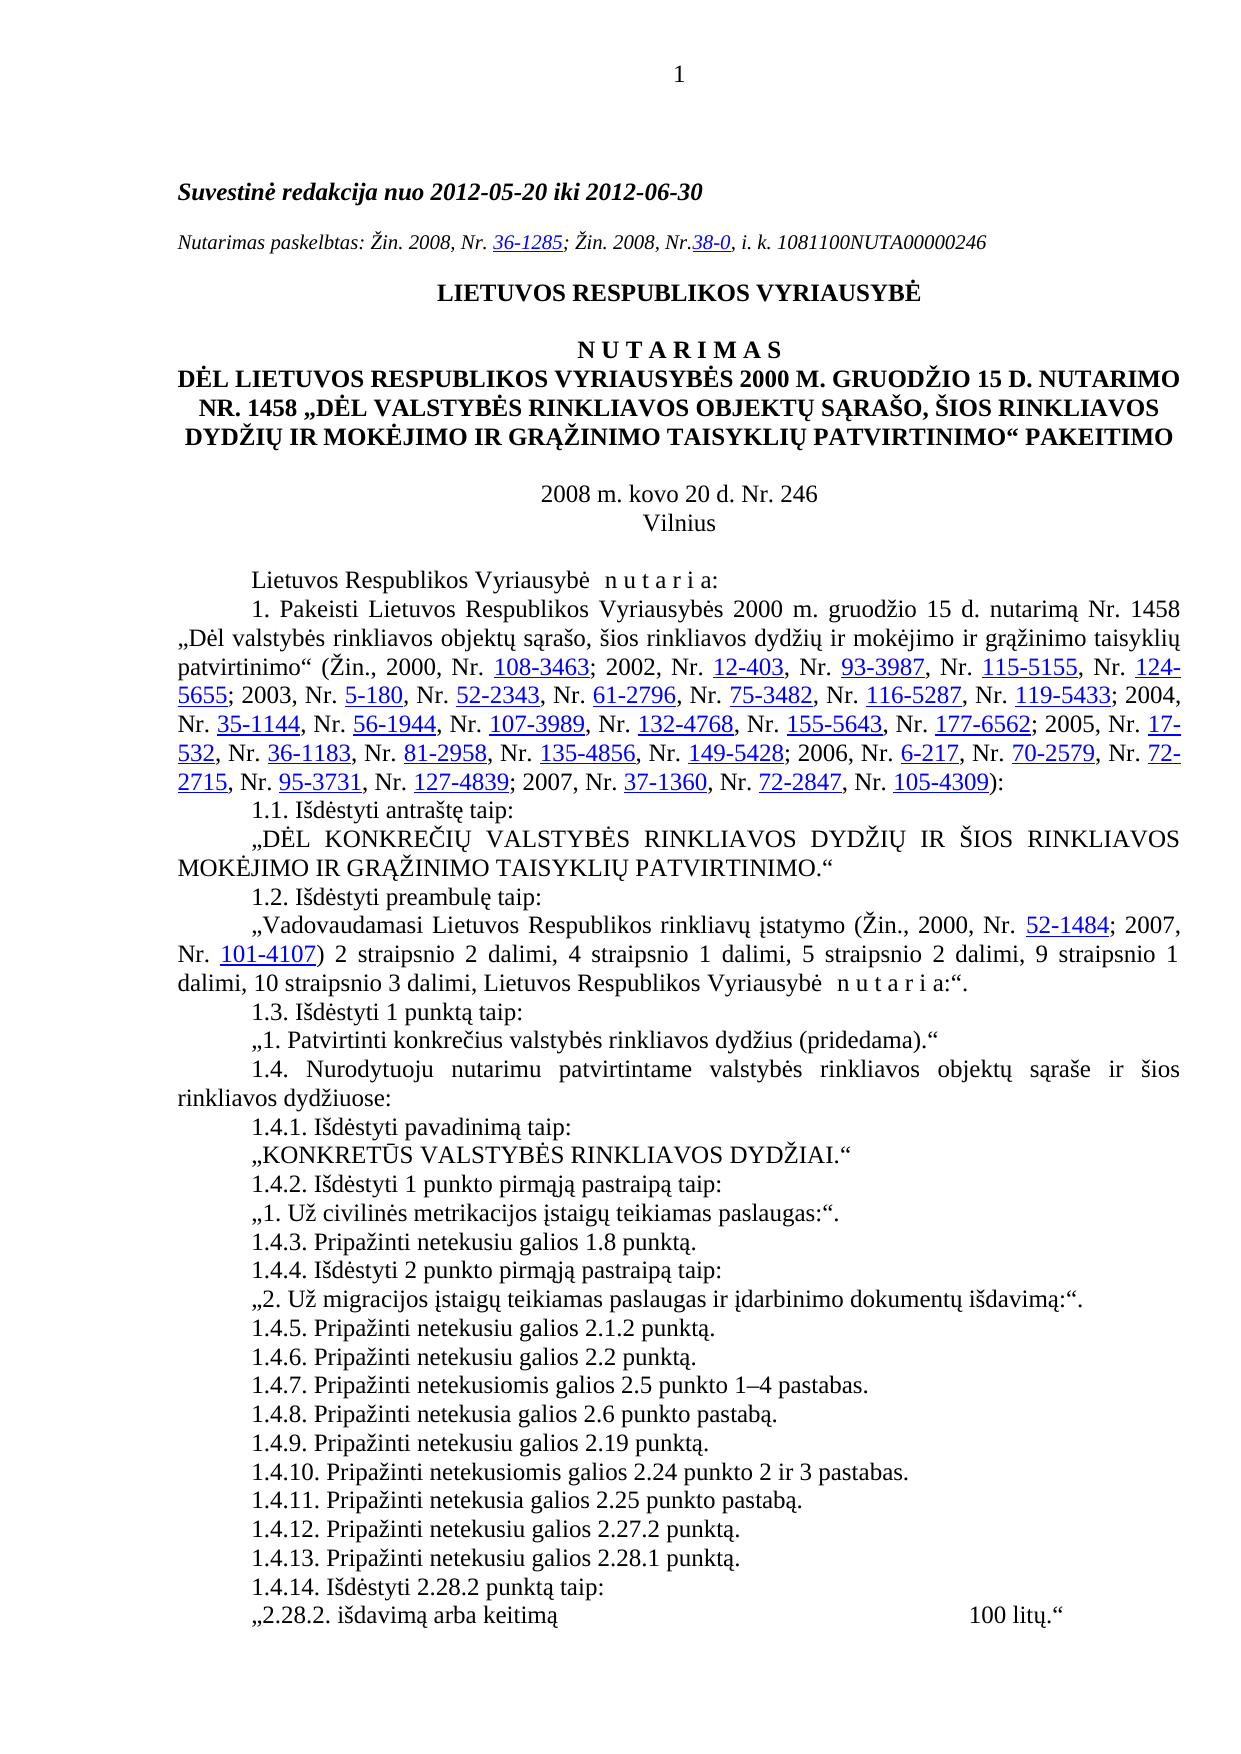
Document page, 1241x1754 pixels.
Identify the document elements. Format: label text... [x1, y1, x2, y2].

text 1.4.2. Išdėstyti 1 punkto pirmąją pastraipą taip: [177, 1169, 1181, 1198]
text 1.2. Išdėstyti preambulę taip: [177, 882, 1181, 911]
text 1.4.3. Pripažinti netekusiu galios 1.8 punktą. [177, 1227, 1181, 1256]
text 1.3. Išdėstyti 1 punktą taip: [177, 997, 1181, 1026]
text 1.4.13. Pripažinti netekusiu galios 2.28.1 punktą. [177, 1543, 1181, 1572]
text DĖL LIETUVOS RESPUBLIKOS VYRIAUSYBĖS 2000 M. GRUODŽIO 15 D. NUTARIMO NR. 1458 „DĖL VALSTYBĖS RINKLIAVOS OBJEKTŲ SĄRAŠO, ŠIOS RINKLIAVOS DYDŽIŲ IR MOKĖJIMO IR GRĄŽINIMO TAISYKLIŲ PATVIRTINIMO“ PAKEITIMO [177, 364, 1181, 451]
text „2. Už migracijos įstaigų teikiamas paslaugas ir įdarbinimo dokumentų išdavimą:“. [177, 1284, 1181, 1313]
text 1.4.8. pripažinti netekusia galios 2.6 punkto pastabą. [177, 1399, 1181, 1428]
text 1.4. Nurodytuoju nutarimu patvirtintame valstybės rinkliavos objektų sąraše ir šios rinkliavos dydžiuose: [177, 1054, 1181, 1112]
text 1.4.12. Pripažinti netekusiu galios 2.27.2 punktą. [177, 1514, 1181, 1543]
text 1.4.11. pripažinti netekusia galios 2.25 punkto pastabą. [177, 1486, 1181, 1514]
text 1.4.14. Išdėstyti 2.28.2 punktą taip: [177, 1572, 1181, 1601]
text 1.4.6. Pripažinti netekusiu galios 2.2 punktą. [177, 1342, 1181, 1371]
text Vilnius [177, 508, 1181, 537]
text „Vadovaudamasi Lietuvos Respublikos rinkliavų įstatymo (Žin., 2000, Nr. 52-1484; 2007, Nr. 101-4107) 2 straipsnio 2 dalimi, 4 straipsnio 1 dalimi, 5 straipsnio 2 dalimi, 9 straipsnio 1 dalimi, 10 straipsnio 3 dalimi, Lietuvos Respublikos Vyriausybė nutaria:“. [177, 911, 1181, 997]
text N U T A R I M A S [177, 336, 1181, 364]
text 1.4.10. pripažinti netekusiomis galios 2.24 punkto 2 ir 3 pastabas. [177, 1457, 1181, 1486]
text 1. Pakeisti Lietuvos Respublikos Vyriausybės 2000 m. gruodžio 15 d. nutarimą Nr. 1458 „Dėl valstybės rinkliavos objektų sąrašo, šios rinkliavos dydžių ir mokėjimo ir grąžinimo taisyklių patvirtinimo“ (Žin., 2000, Nr. 108-3463; 2002, Nr. 12-403, Nr. 93-3987, Nr. 115-5155, Nr. 124-5655; 2003, Nr. 5-180, Nr. 52-2343, Nr. 61-2796, Nr. 75-3482, Nr. 116-5287, Nr. 119-5433; 2004, Nr. 35-1144, Nr. 56-1944, Nr. 107-3989, Nr. 132-4768, Nr. 155-5643, Nr. 177-6562; 2005, Nr. 17-532, Nr. 36-1183, Nr. 81-2958, Nr. 135-4856, Nr. 149-5428; 2006, Nr. 6-217, Nr. 70-2579, Nr. 72-2715, Nr. 95-3731, Nr. 127-4839; 2007, Nr. 37-1360, Nr. 72-2847, Nr. 105-4309): [177, 594, 1181, 796]
text „2.28.2. išdavimą arba keitimą 100 litų.“ [177, 1601, 1181, 1629]
text 1.4.4. Išdėstyti 2 punkto pirmąją pastraipą taip: [177, 1256, 1181, 1284]
text 1.1. Išdėstyti antraštę taip: [177, 796, 1181, 824]
text „DĖL KONKREČIŲ VALSTYBĖS RINKLIAVOS DYDŽIŲ IR ŠIOS RINKLIAVOS MOKĖJIMO IR GRĄŽINIMO TAISYKLIŲ PATVIRTINIMO.“ [177, 824, 1181, 882]
text Nutarimas paskelbtas: Žin. 2008, Nr. 36-1285; Žin. 2008, Nr.38-0, i. k. 1081100NUTA00000246 [177, 230, 1181, 254]
text 1.4.5. Pripažinti netekusiu galios 2.1.2 punktą. [177, 1313, 1181, 1342]
text „1. Už civilinės metrikacijos įstaigų teikiamas paslaugas:“. [177, 1198, 1181, 1227]
text „KONKRETŪS Valstybės rinkliavos dydžiai.“ [177, 1141, 1181, 1169]
text „1. Patvirtinti konkrečius valstybės rinkliavos dydžius (pridedama).“ [177, 1026, 1181, 1054]
text LIETUVOS RESPUBLIKOS VYRIAUSYBĖ [177, 278, 1181, 307]
text 2008 m. kovo 20 d. Nr. 246 [177, 479, 1181, 508]
text 1.4.1. Išdėstyti pavadinimą taip: [177, 1112, 1181, 1141]
text Lietuvos Respublikos Vyriausybė nutaria: [177, 566, 1181, 594]
text 1.4.7. pripažinti netekusiomis galios 2.5 punkto 1–4 pastabas. [177, 1371, 1181, 1399]
text 1.4.9. Pripažinti netekusiu galios 2.19 punktą. [177, 1428, 1181, 1457]
text Suvestinė redakcija nuo 2012-05-20 iki 2012-06-30 [177, 177, 1181, 206]
